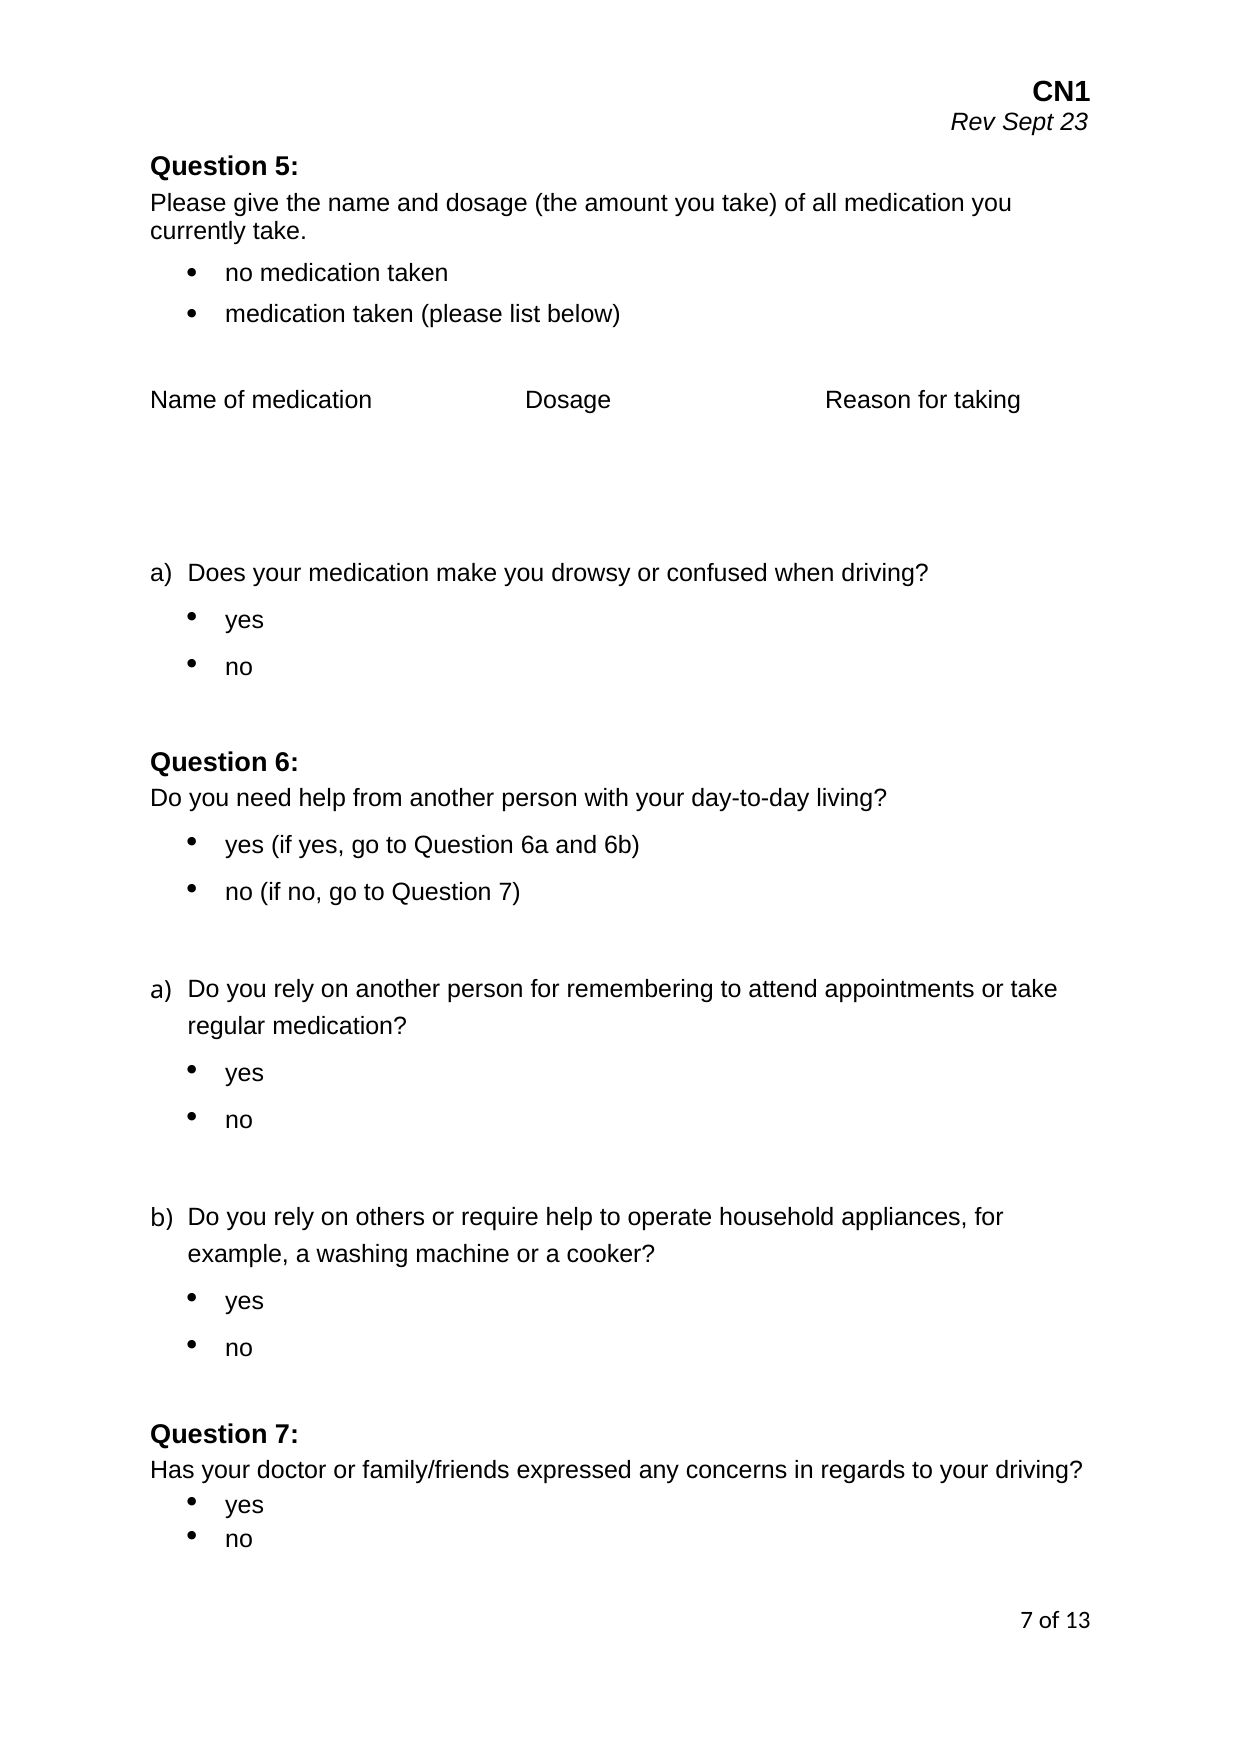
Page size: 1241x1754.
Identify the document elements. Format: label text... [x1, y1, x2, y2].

list no [187, 1105, 1090, 1134]
list yes [187, 1058, 1090, 1087]
list no medication taken [187, 257, 1090, 286]
text Question 5: [150, 150, 1090, 181]
list no [187, 652, 1090, 681]
text Has your doctor or family/friends expressed any concerns in regards to your driving? [150, 1455, 1090, 1484]
list yes [187, 1286, 1090, 1315]
list no [187, 1333, 1090, 1362]
text Question 7: [150, 1418, 1090, 1449]
list yes [187, 605, 1090, 633]
list no (if no, go to Question 7) [187, 877, 1090, 906]
list yes [187, 1490, 1090, 1519]
list Does your medication make you drowsy or confused when driving? [150, 558, 1090, 586]
list yes (if yes, go to Question 6a and 6b) [187, 830, 1090, 859]
text Please give the name and dosage (the amount you take) of all medication you currently take. [150, 187, 1090, 245]
list medication taken (please list below) [187, 299, 1090, 328]
text Do you need help from another person with your day-to-day living? [150, 783, 1090, 812]
list Do you rely on another person for remembering to attend appointments or take regular medication? [150, 971, 1090, 1040]
list no [187, 1524, 1090, 1553]
text Question 6: [150, 746, 1090, 777]
text Name of medication Dosage Reason for taking [150, 385, 1090, 414]
list Do you rely on others or require help to operate household appliances, for example, a washing machine or a cooker? [150, 1199, 1090, 1268]
